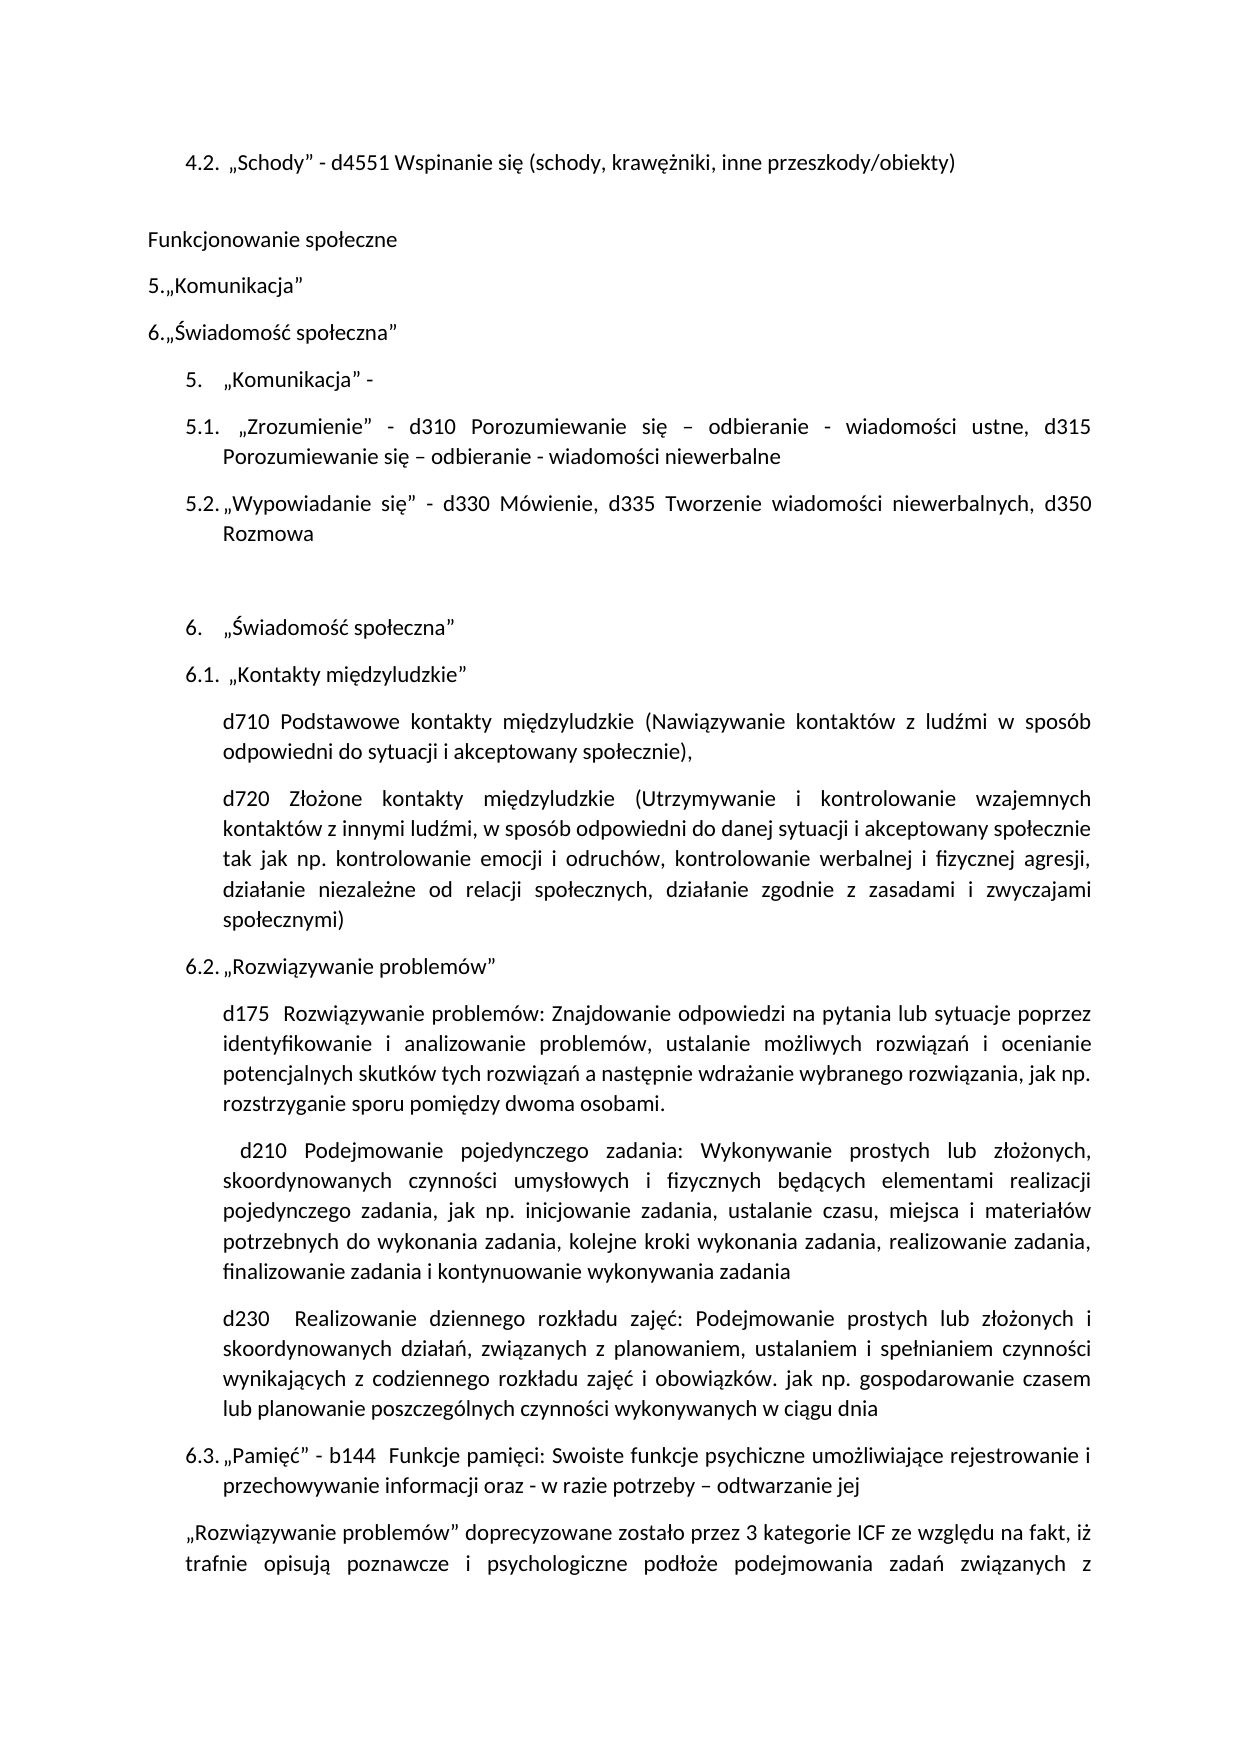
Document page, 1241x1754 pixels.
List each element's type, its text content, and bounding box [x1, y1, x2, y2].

text „Rozwiązywanie problemów” doprecyzowane zostało przez 3 kategorie ICF ze względu na fakt, iż trafnie opisują poznawcze i psychologiczne podłoże podejmowania zadań związanych z [185, 1518, 1093, 1577]
text 6.„Świadomość społeczna” [148, 318, 1093, 346]
list „Wypowiadanie się” - d330 Mówienie, d335 Tworzenie wiadomości niewerbalnych, d350 Rozmowa [185, 489, 1093, 547]
list „Świadomość społeczna” [185, 613, 1093, 641]
text Funkcjonowanie społeczne [148, 225, 1093, 253]
list „Komunikacja” - [185, 365, 1093, 393]
list „Pamięć” - b144 Funkcje pamięci: Swoiste funkcje psychiczne umożliwiające rejestrowanie i przechowywanie informacji oraz - w razie potrzeby – odtwarzanie jej [185, 1441, 1093, 1499]
list d230 Realizowanie dziennego rozkładu zajęć: Podejmowanie prostych lub złożonych i skoordynowanych działań, związanych z planowaniem, ustalaniem i spełnianiem czynności wynikających z codziennego rozkładu zajęć i obowiązków. jak np. gospodarowanie czasem lub planowanie poszczególnych czynności wykonywanych w ciągu dnia [223, 1304, 1093, 1422]
list „Schody” - d4551 Wspinanie się (schody, krawężniki, inne przeszkody/obiekty) [185, 148, 1093, 176]
list d720 Złożone kontakty międzyludzkie (Utrzymywanie i kontrolowanie wzajemnych kontaktów z innymi ludźmi, w sposób odpowiedni do danej sytuacji i akceptowany społecznie tak jak np. kontrolowanie emocji i odruchów, kontrolowanie werbalnej i fizycznej agresji, działanie niezależne od relacji społecznych, działanie zgodnie z zasadami i zwyczajami społecznymi) [223, 784, 1093, 933]
list d710 Podstawowe kontakty międzyludzkie (Nawiązywanie kontaktów z ludźmi w sposób odpowiedni do sytuacji i akceptowany społecznie), [223, 707, 1093, 765]
text 5.„Komunikacja” [148, 272, 1093, 299]
list „Rozwiązywanie problemów” [185, 952, 1093, 980]
list d175 Rozwiązywanie problemów: Znajdowanie odpowiedzi na pytania lub sytuacje poprzez identyfikowanie i analizowanie problemów, ustalanie możliwych rozwiązań i ocenianie potencjalnych skutków tych rozwiązań a następnie wdrażanie wybranego rozwiązania, jak np. rozstrzyganie sporu pomiędzy dwoma osobami. [223, 999, 1093, 1117]
list d210 Podejmowanie pojedynczego zadania: Wykonywanie prostych lub złożonych, skoordynowanych czynności umysłowych i fizycznych będących elementami realizacji pojedynczego zadania, jak np. inicjowanie zadania, ustalanie czasu, miejsca i materiałów potrzebnych do wykonania zadania, kolejne kroki wykonania zadania, realizowanie zadania, finalizowanie zadania i kontynuowanie wykonywania zadania [223, 1136, 1093, 1285]
list „Zrozumienie” - d310 Porozumiewanie się – odbieranie - wiadomości ustne, d315 Porozumiewanie się – odbieranie - wiadomości niewerbalne [185, 412, 1093, 470]
list „Kontakty międzyludzkie” [185, 660, 1093, 688]
